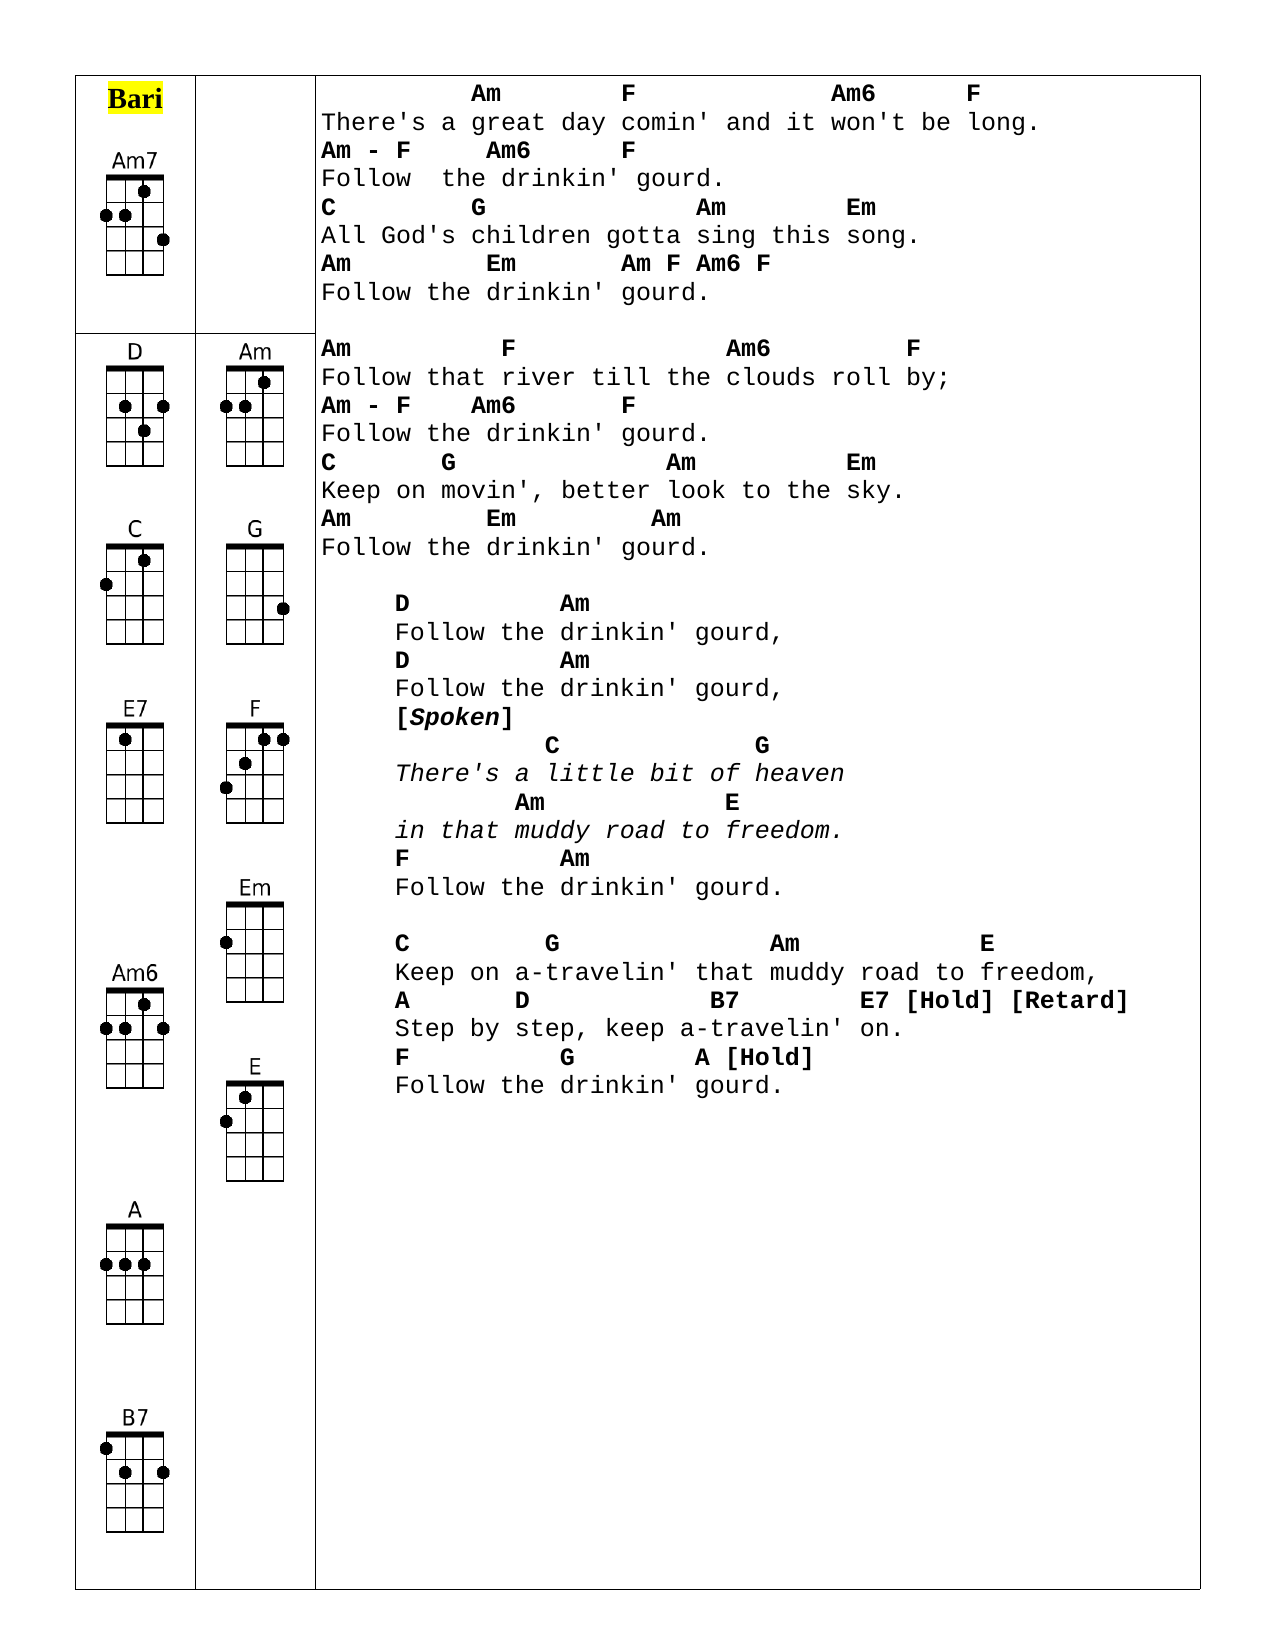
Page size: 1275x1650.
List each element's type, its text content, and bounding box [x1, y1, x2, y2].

picture [78, 1404, 192, 1555]
picture [78, 960, 192, 1111]
picture [198, 874, 312, 1025]
picture [78, 695, 192, 846]
picture [78, 517, 192, 667]
table_header Am F Am6 F There's a great day comin' and it won't be long. Am - F Am6 F Follow the drinkin' gourd. C G Am Em All God's children gotta sing this song. Am Em Am F Am6 F Follow the drinkin' gourd. Am F Am6 F Follow that river till the clouds roll by; Am - F Am6 F Follow the drinkin' gourd. C G Am Em Keep on movin', better look to the sky. Am Em Am Follow the drinkin' gourd. D Am Follow the drinkin' gourd, D Am Follow the drinkin' gourd, [Spoken] C G There's a little bit of heaven Am E in that muddy road to freedom. F Am Follow the drinkin' gourd. C G Am E Keep on a-travelin' that muddy road to freedom, A D B7 E7 [Hold] [Retard] Step by step, keep a-travelin' on. F G A [Hold] Follow the drinkin' gourd. [316, 76, 1200, 1589]
table_cell [76, 1555, 195, 1589]
table_cell [196, 334, 315, 874]
picture [78, 1197, 192, 1347]
picture [198, 695, 312, 846]
picture [78, 338, 192, 489]
table_cell [76, 334, 195, 1404]
picture [198, 517, 312, 667]
picture [78, 147, 192, 298]
picture [198, 1053, 312, 1204]
picture [198, 338, 312, 489]
table_cell [196, 1025, 315, 1589]
table_cell [196, 76, 315, 332]
table_cell Bari [76, 76, 195, 332]
